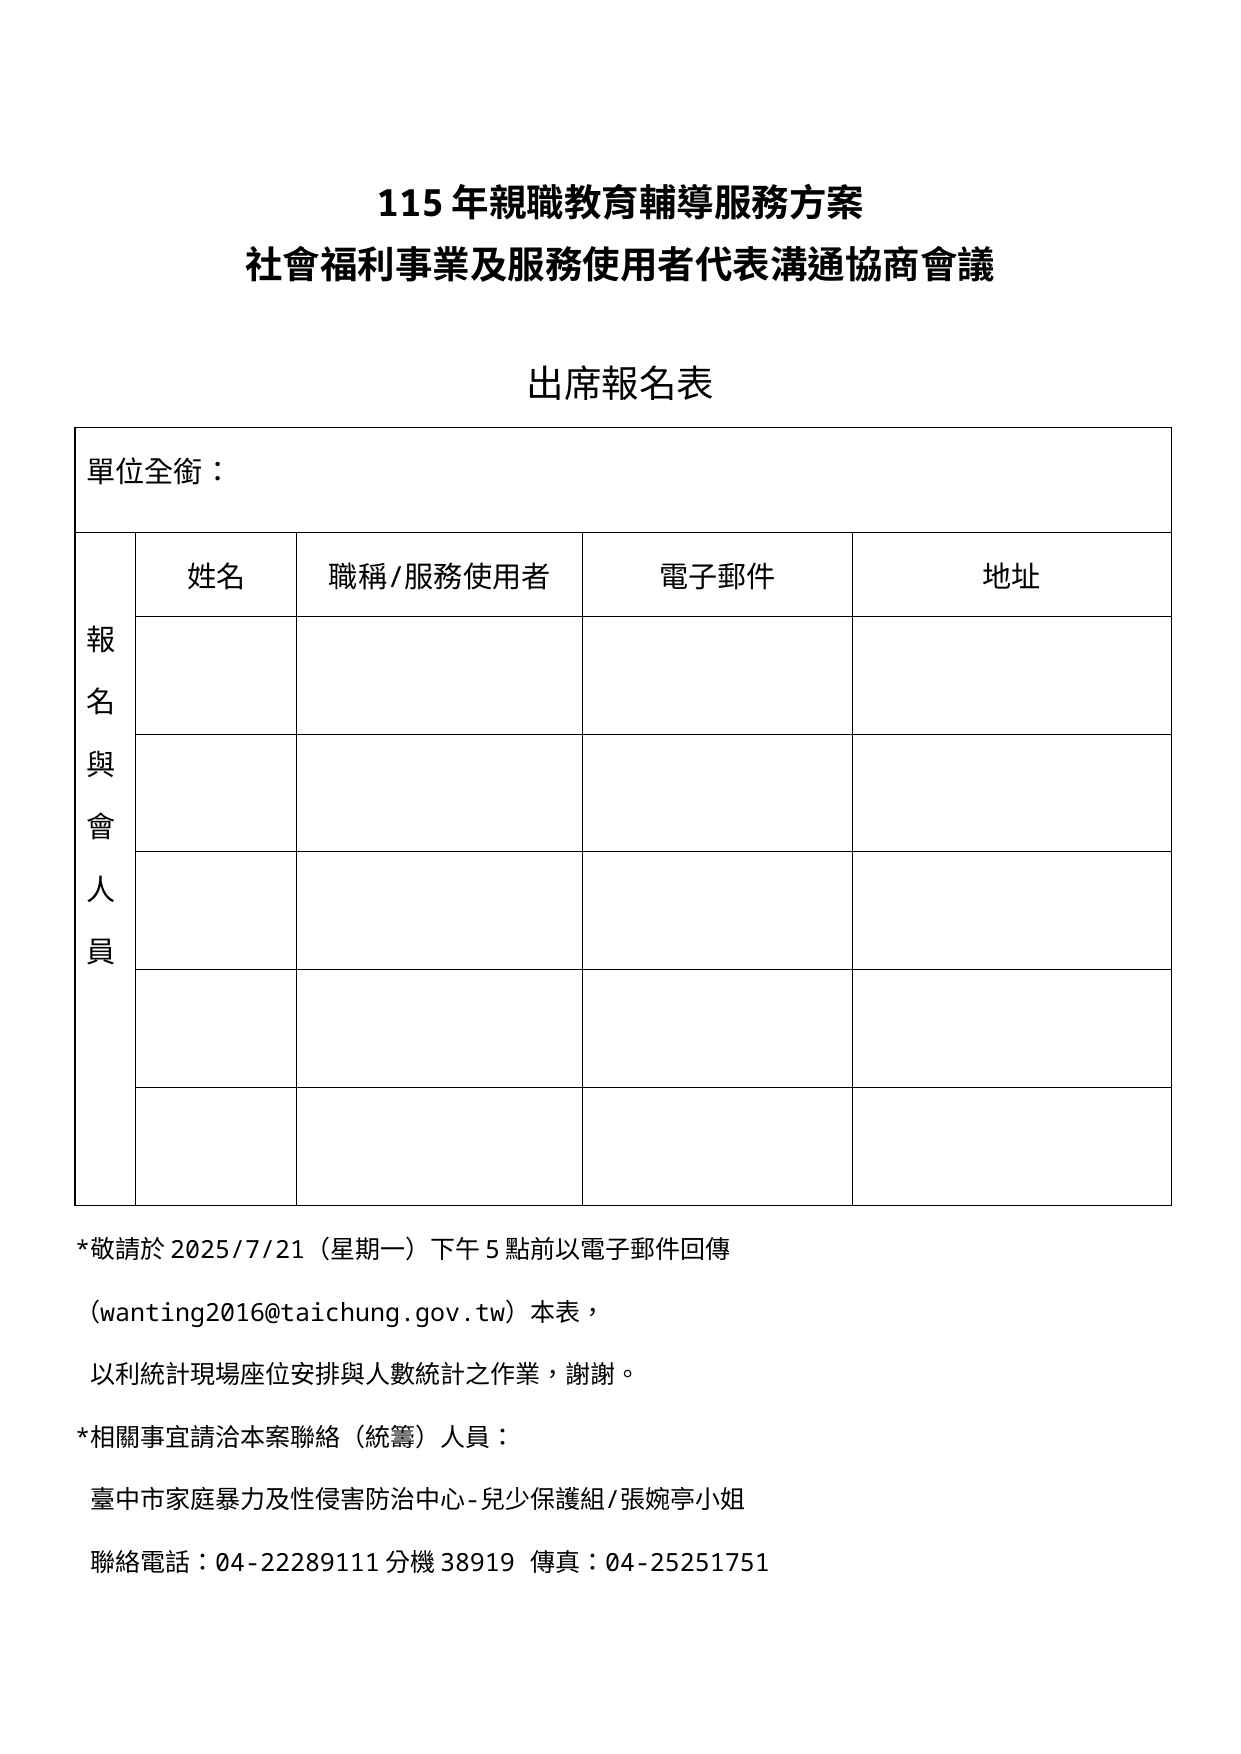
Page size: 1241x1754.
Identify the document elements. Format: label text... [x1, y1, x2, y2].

table_cell [853, 1088, 1171, 1205]
table_cell 姓名 [136, 533, 296, 616]
text 聯絡電話：04-22289111分機38919 傳真：04-25251751 [90, 1519, 1165, 1581]
table_cell [853, 735, 1171, 851]
text *相關事宜請洽本案聯絡（統籌）人員： [75, 1394, 1165, 1456]
table_cell [583, 970, 852, 1087]
table_cell 報名與會人員 [76, 533, 135, 1205]
table_header 單位全銜： [76, 428, 1171, 532]
table_cell 職稱/服務使用者 [297, 533, 582, 616]
table_cell [853, 852, 1171, 969]
table_cell [583, 1088, 852, 1205]
table_cell [136, 970, 296, 1087]
table_cell [136, 852, 296, 969]
table_cell [136, 617, 296, 734]
text 以利統計現場座位安排與人數統計之作業，謝謝。 [75, 1331, 1165, 1394]
text 社會福利事業及服務使用者代表溝通協商會議 [75, 221, 1165, 283]
table_cell [853, 970, 1171, 1087]
table_cell [297, 852, 582, 969]
text 出席報名表 [75, 339, 1165, 402]
table_cell 地址 [853, 533, 1171, 616]
table_cell [297, 970, 582, 1087]
text *敬請於2025/7/21（星期一）下午5點前以電子郵件回傳（wanting2016@taichung.gov.tw）本表， [75, 1206, 1165, 1331]
table_cell [583, 735, 852, 851]
table_cell 電子郵件 [583, 533, 852, 616]
text 臺中市家庭暴力及性侵害防治中心-兒少保護組/張婉亭小姐 [90, 1456, 1165, 1519]
table_cell [297, 735, 582, 851]
table_cell [136, 1088, 296, 1205]
table_cell [583, 852, 852, 969]
text 115年親職教育輔導服務方案 [75, 158, 1165, 221]
table_cell [297, 1088, 582, 1205]
table_cell [853, 617, 1171, 734]
table_cell [297, 617, 582, 734]
table_cell [136, 735, 296, 851]
table_cell [583, 617, 852, 734]
